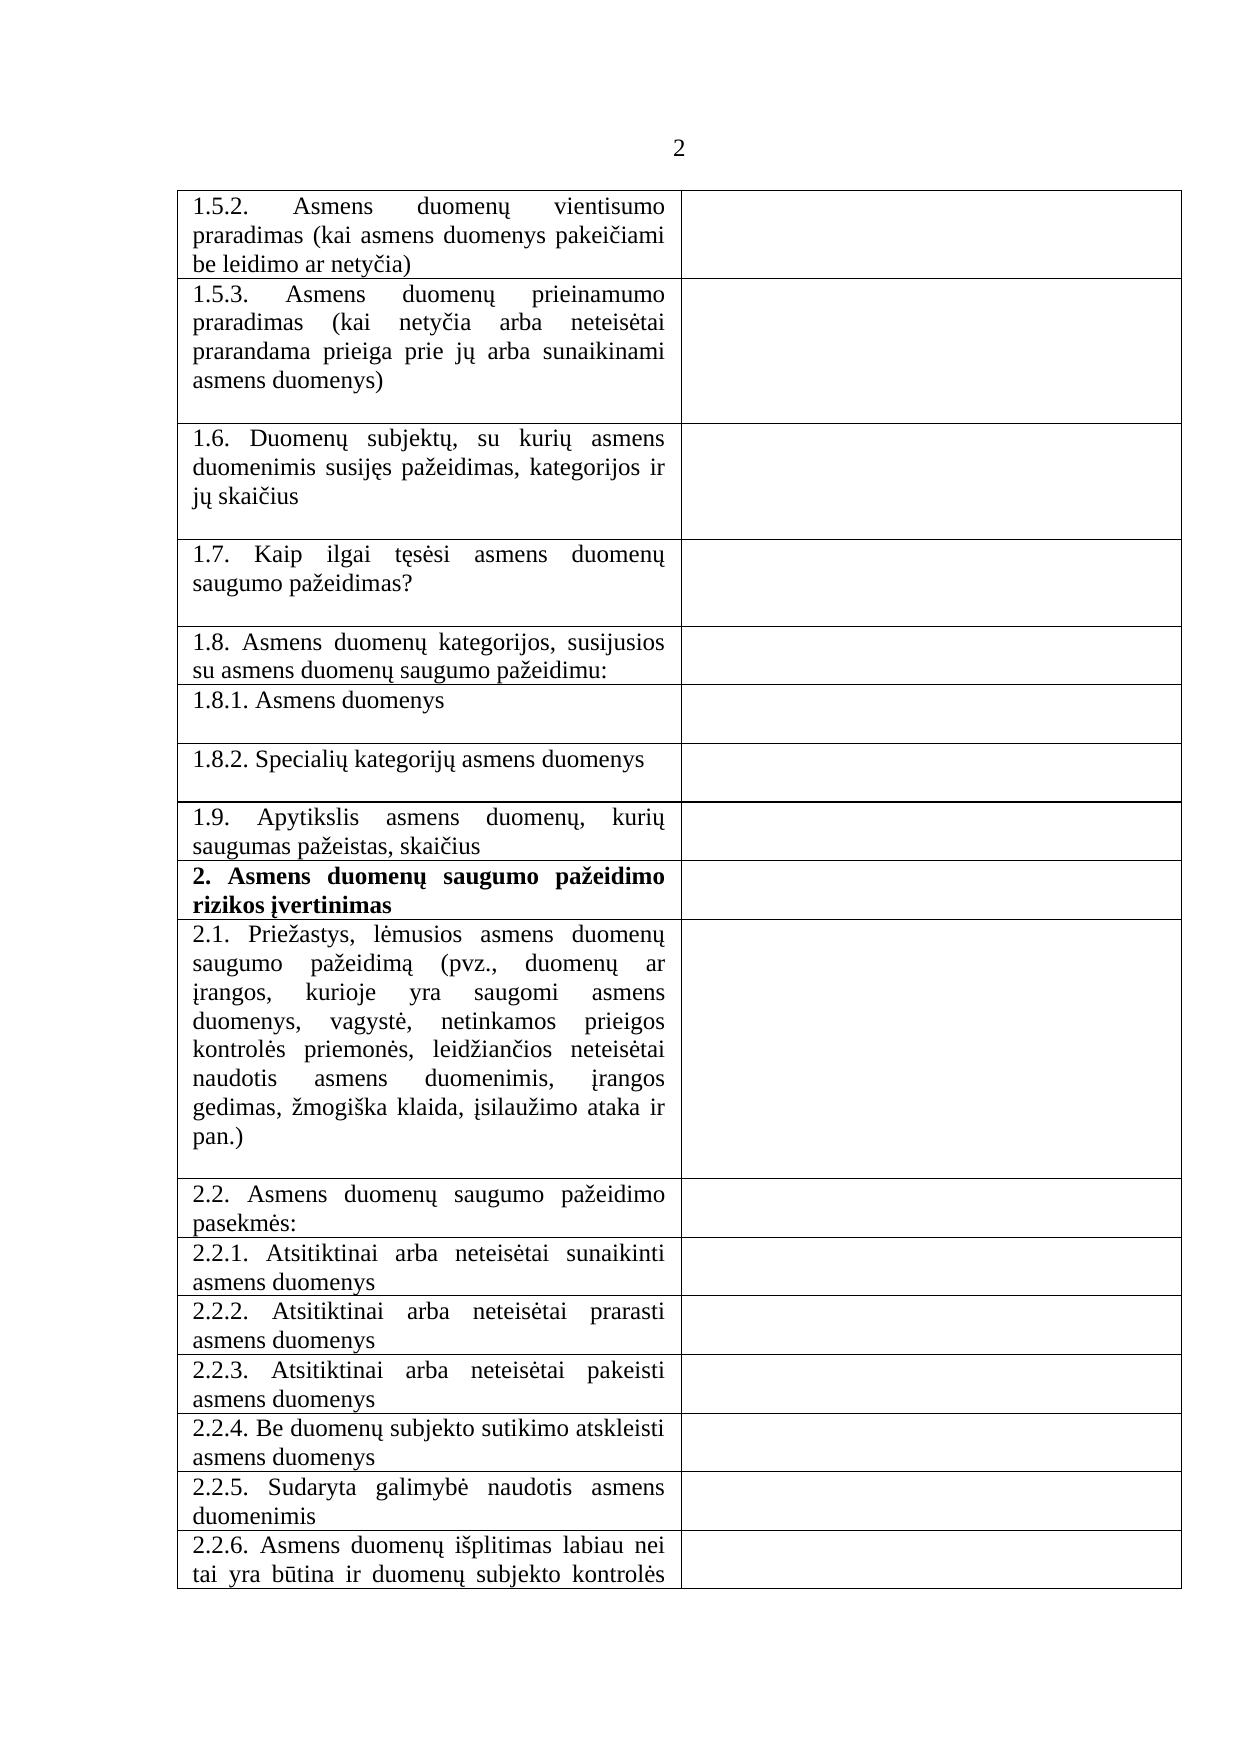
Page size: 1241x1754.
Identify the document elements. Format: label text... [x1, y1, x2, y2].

table_cell [682, 1355, 1181, 1412]
table_cell 1.9. Apytikslis asmens duomenų, kurių saugumas pažeistas, skaičius [178, 803, 681, 860]
table_cell 2.2.1. Atsitiktinai arba neteisėtai sunaikinti asmens duomenys [178, 1238, 681, 1295]
table_cell [682, 1238, 1181, 1295]
table_cell [682, 627, 1181, 684]
table_cell 2.2.3. Atsitiktinai arba neteisėtai pakeisti asmens duomenys [178, 1355, 681, 1412]
table_cell [682, 1414, 1181, 1471]
table_cell 1.8.1. Asmens duomenys [178, 685, 681, 743]
table_cell [682, 1296, 1181, 1354]
table_cell [682, 920, 1181, 1178]
table_cell 1.5.3. Asmens duomenų prieinamumo praradimas (kai netyčia arba neteisėtai prarandama prieiga prie jų arba sunaikinami asmens duomenys) [178, 279, 681, 422]
table_cell 2.2. Asmens duomenų saugumo pažeidimo pasekmės: [178, 1179, 681, 1237]
table_cell 2.2.5. Sudaryta galimybė naudotis asmens duomenimis [178, 1472, 681, 1529]
table_cell 2.1. Priežastys, lėmusios asmens duomenų saugumo pažeidimą (pvz., duomenų ar įrangos, kurioje yra saugomi asmens duomenys, vagystė, netinkamos prieigos kontrolės priemonės, leidžiančios neteisėtai naudotis asmens duomenimis, įrangos gedimas, žmogiška klaida, įsilaužimo ataka ir pan.) [178, 920, 681, 1178]
table_cell [682, 1531, 1181, 1588]
table_cell 1.8.2. Specialių kategorijų asmens duomenys [178, 744, 681, 801]
table_cell [682, 1179, 1181, 1237]
table_cell [682, 685, 1181, 743]
table_cell [682, 191, 1181, 278]
table_cell [682, 744, 1181, 801]
table_cell [682, 424, 1181, 538]
table_cell 1.6. Duomenų subjektų, su kurių asmens duomenimis susijęs pažeidimas, kategorijos ir jų skaičius [178, 424, 681, 538]
table_cell 2. Asmens duomenų saugumo pažeidimo rizikos įvertinimas [178, 861, 681, 918]
table_cell [682, 279, 1181, 422]
table_cell [682, 540, 1181, 626]
table_cell [682, 861, 1181, 918]
table_cell 1.8. Asmens duomenų kategorijos, susijusios su asmens duomenų saugumo pažeidimu: [178, 627, 681, 684]
table_cell [682, 803, 1181, 860]
table_cell 2.2.4. Be duomenų subjekto sutikimo atskleisti asmens duomenys [178, 1414, 681, 1471]
table_cell 1.7. Kaip ilgai tęsėsi asmens duomenų saugumo pažeidimas? [178, 540, 681, 626]
table_cell 1.5.2. Asmens duomenų vientisumo praradimas (kai asmens duomenys pakeičiami be leidimo ar netyčia) [178, 191, 681, 278]
table_cell 2.2.6. Asmens duomenų išplitimas labiau nei tai yra būtina ir duomenų subjekto kontrolės [178, 1531, 681, 1588]
table_cell 2.2.2. Atsitiktinai arba neteisėtai prarasti asmens duomenys [178, 1296, 681, 1354]
table_cell [682, 1472, 1181, 1529]
